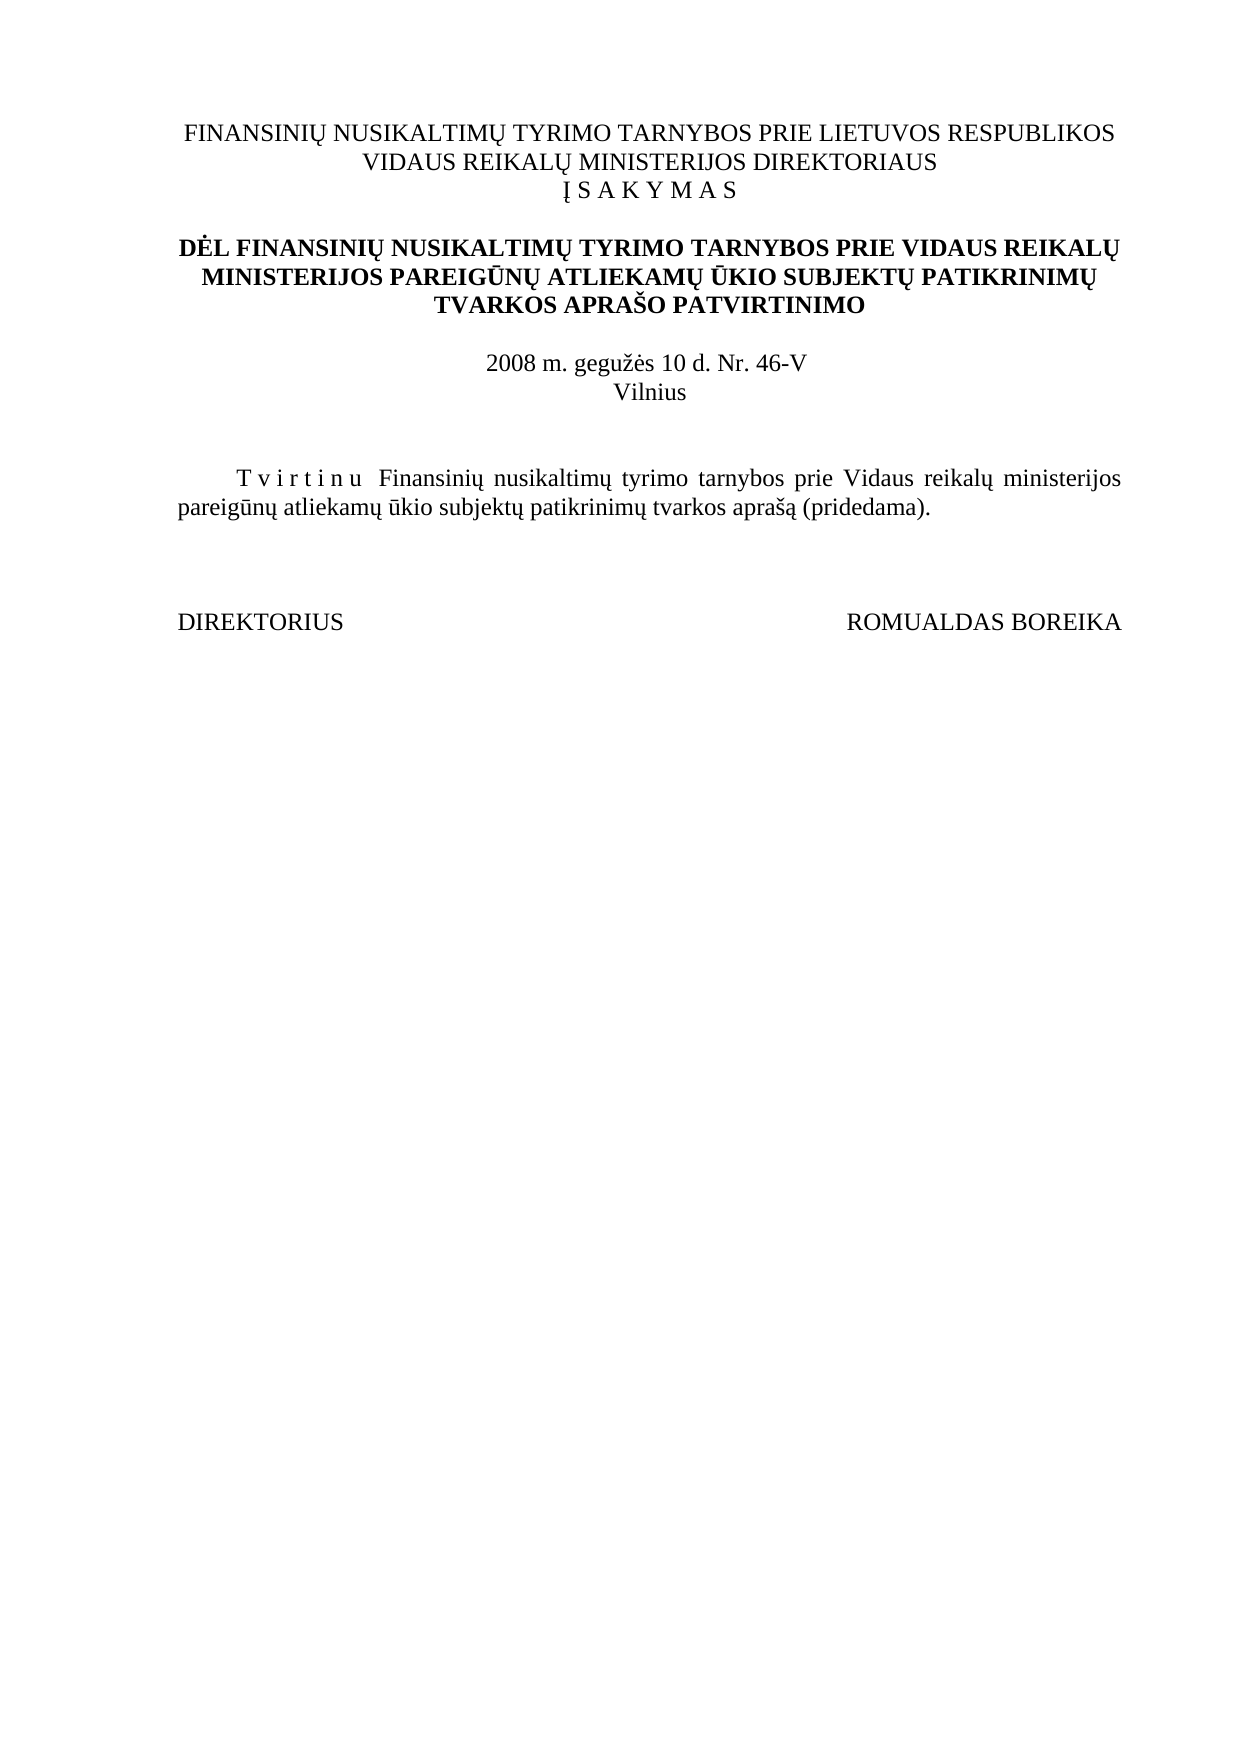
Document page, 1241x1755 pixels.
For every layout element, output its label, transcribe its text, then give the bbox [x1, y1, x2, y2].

text Tvirtinu Finansinių nusikaltimų tyrimo tarnybos prie Vidaus reikalų ministerijos pareigūnų atliekamų ūkio subjektų patikrinimų tvarkos aprašą (pridedama). [177, 463, 1122, 521]
text ĮSAKYMAS [177, 176, 1122, 204]
text Vilnius [177, 377, 1122, 406]
text DIREKTORIUS ROMUALDAS BOREIKA [177, 607, 1122, 636]
text DĖL FINANSINIŲ NUSIKALTIMŲ TYRIMO TARNYBOS PRIE VIDAUS REIKALŲ MINISTERIJOS PAREIGŪNŲ ATLIEKAMŲ ŪKIO SUBJEKTŲ PATIKRINIMŲ TVARKOS APRAŠO PATVIRTINIMO [177, 233, 1122, 319]
text FINANSINIŲ NUSIKALTIMŲ TYRIMO TARNYBOS PRIE LIETUVOS RESPUBLIKOS VIDAUS REIKALŲ MINISTERIJOS DIREKTORIAUS [177, 118, 1122, 176]
text 2008 m. gegužės 10 d. Nr. 46-V [177, 348, 1122, 377]
